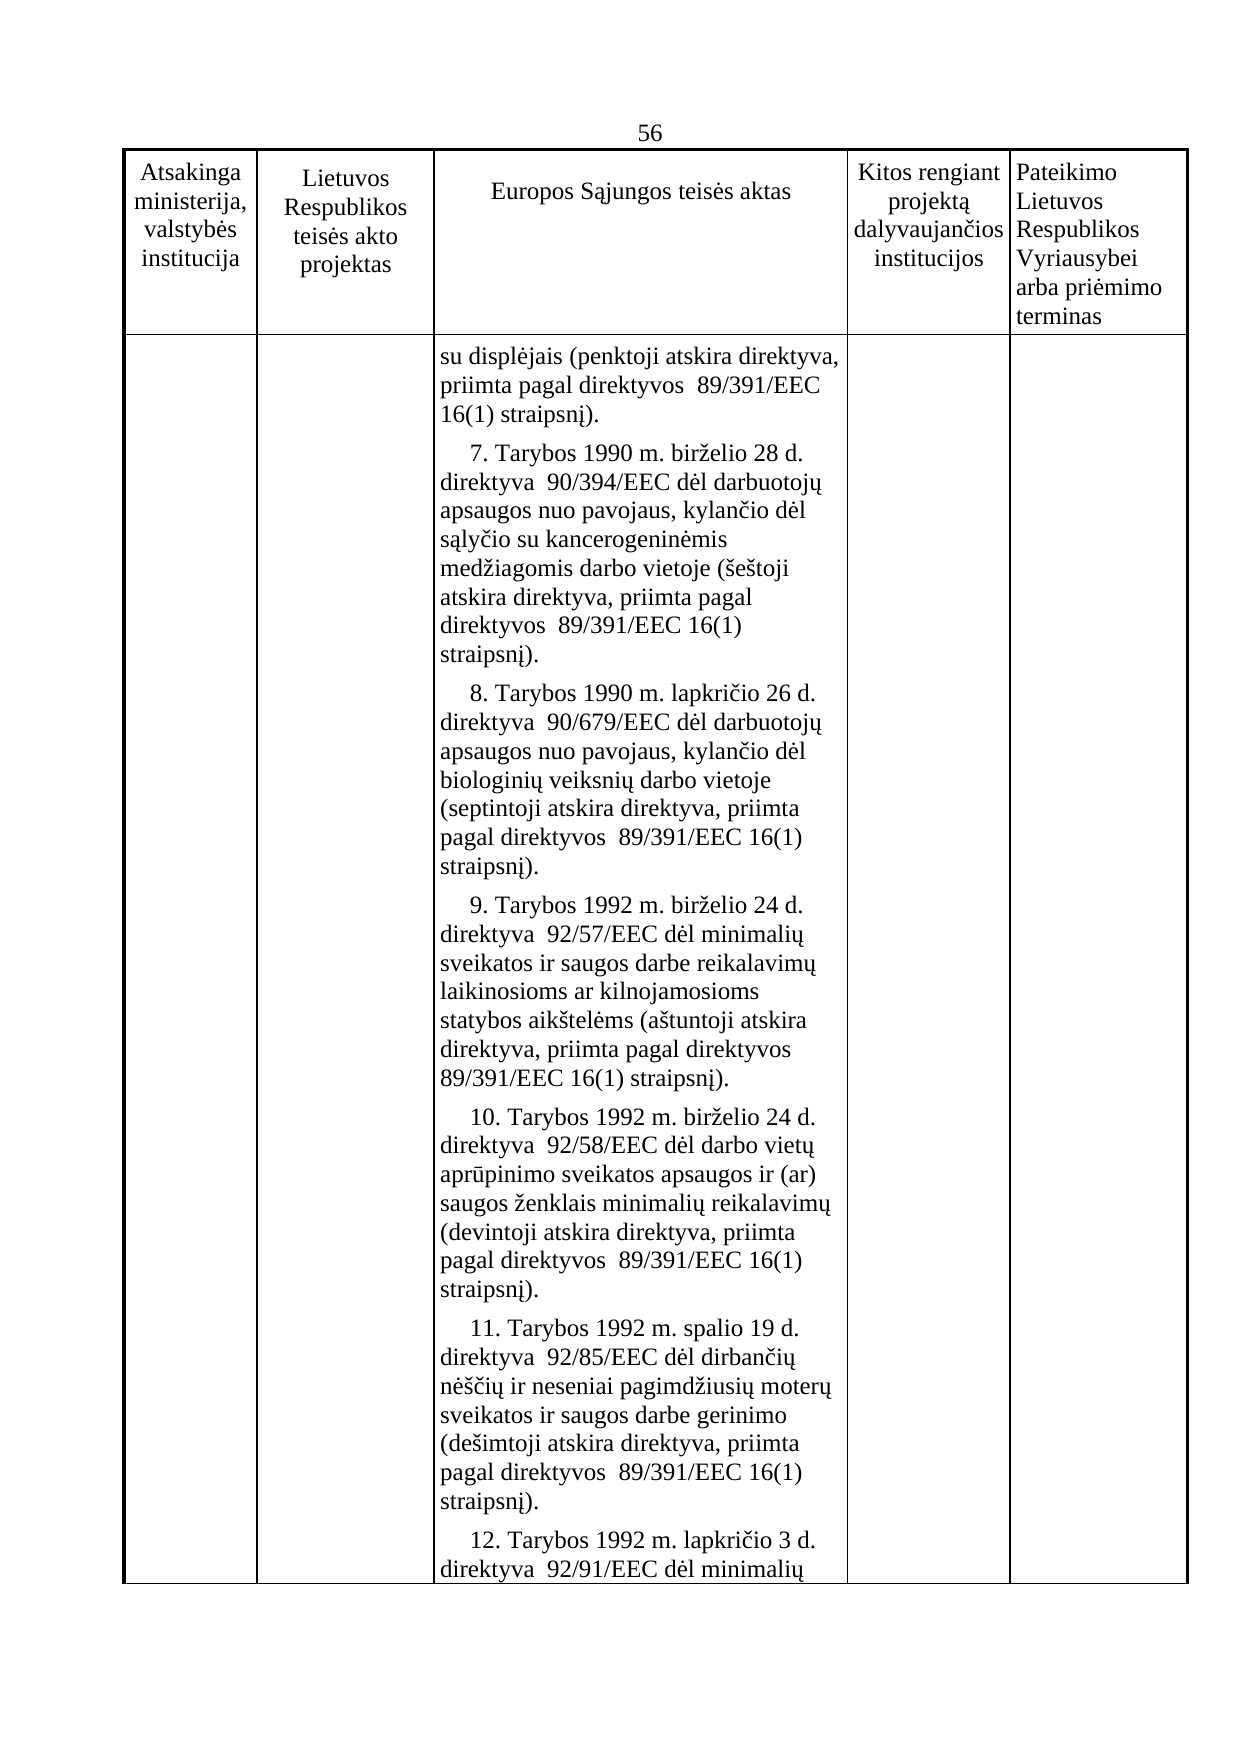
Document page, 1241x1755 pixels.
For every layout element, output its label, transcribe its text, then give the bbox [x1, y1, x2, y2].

table_cell [126, 335, 256, 1583]
table_cell su displėjais (penktoji atskira direktyva, priimta pagal direktyvos 89/391/EEC 16(1) straipsnį). 7. Tarybos 1990 m. birželio 28 d. direktyva 90/394/EEC dėl darbuotojų apsaugos nuo pavojaus, kylančio dėl sąlyčio su kancerogeninėmis medžiagomis darbo vietoje (šeštoji atskira direktyva, priimta pagal direktyvos 89/391/EEC 16(1) straipsnį). 8. Tarybos 1990 m. lapkričio 26 d. direktyva 90/679/EEC dėl darbuotojų apsaugos nuo pavojaus, kylančio dėl biologinių veiksnių darbo vietoje (septintoji atskira direktyva, priimta pagal direktyvos 89/391/EEC 16(1) straipsnį). 9. Tarybos 1992 m. birželio 24 d. direktyva 92/57/EEC dėl minimalių sveikatos ir saugos darbe reikalavimų laikinosioms ar kilnojamosioms statybos aikštelėms (aštuntoji atskira direktyva, priimta pagal direktyvos 89/391/EEC 16(1) straipsnį). 10. Tarybos 1992 m. birželio 24 d. direktyva 92/58/EEC dėl darbo vietų aprūpinimo sveikatos apsaugos ir (ar) saugos ženklais minimalių reikalavimų (devintoji atskira direktyva, priimta pagal direktyvos 89/391/EEC 16(1) straipsnį). 11. Tarybos 1992 m. spalio 19 d. direktyva 92/85/EEC dėl dirbančių nėščių ir neseniai pagimdžiusių moterų sveikatos ir saugos darbe gerinimo (dešimtoji atskira direktyva, priimta pagal direktyvos 89/391/EEC 16(1) straipsnį). 12. Tarybos 1992 m. lapkričio 3 d. direktyva 92/91/EEC dėl minimalių [435, 335, 847, 1583]
table_header Lietuvos Respublikos teisės akto projektas [258, 151, 433, 334]
table_cell [848, 335, 1009, 1583]
table_header Atsakinga ministerija, valstybės institucija [126, 151, 256, 334]
table_header Europos Sąjungos teisės aktas [435, 151, 847, 334]
table_header Pateikimo Lietuvos Respublikos Vyriausybei arba priėmimo terminas [1011, 151, 1186, 334]
table_cell [1011, 335, 1186, 1583]
table_cell [258, 335, 433, 1583]
table_header Kitos rengiant projektą dalyvaujančios institucijos [848, 151, 1009, 334]
